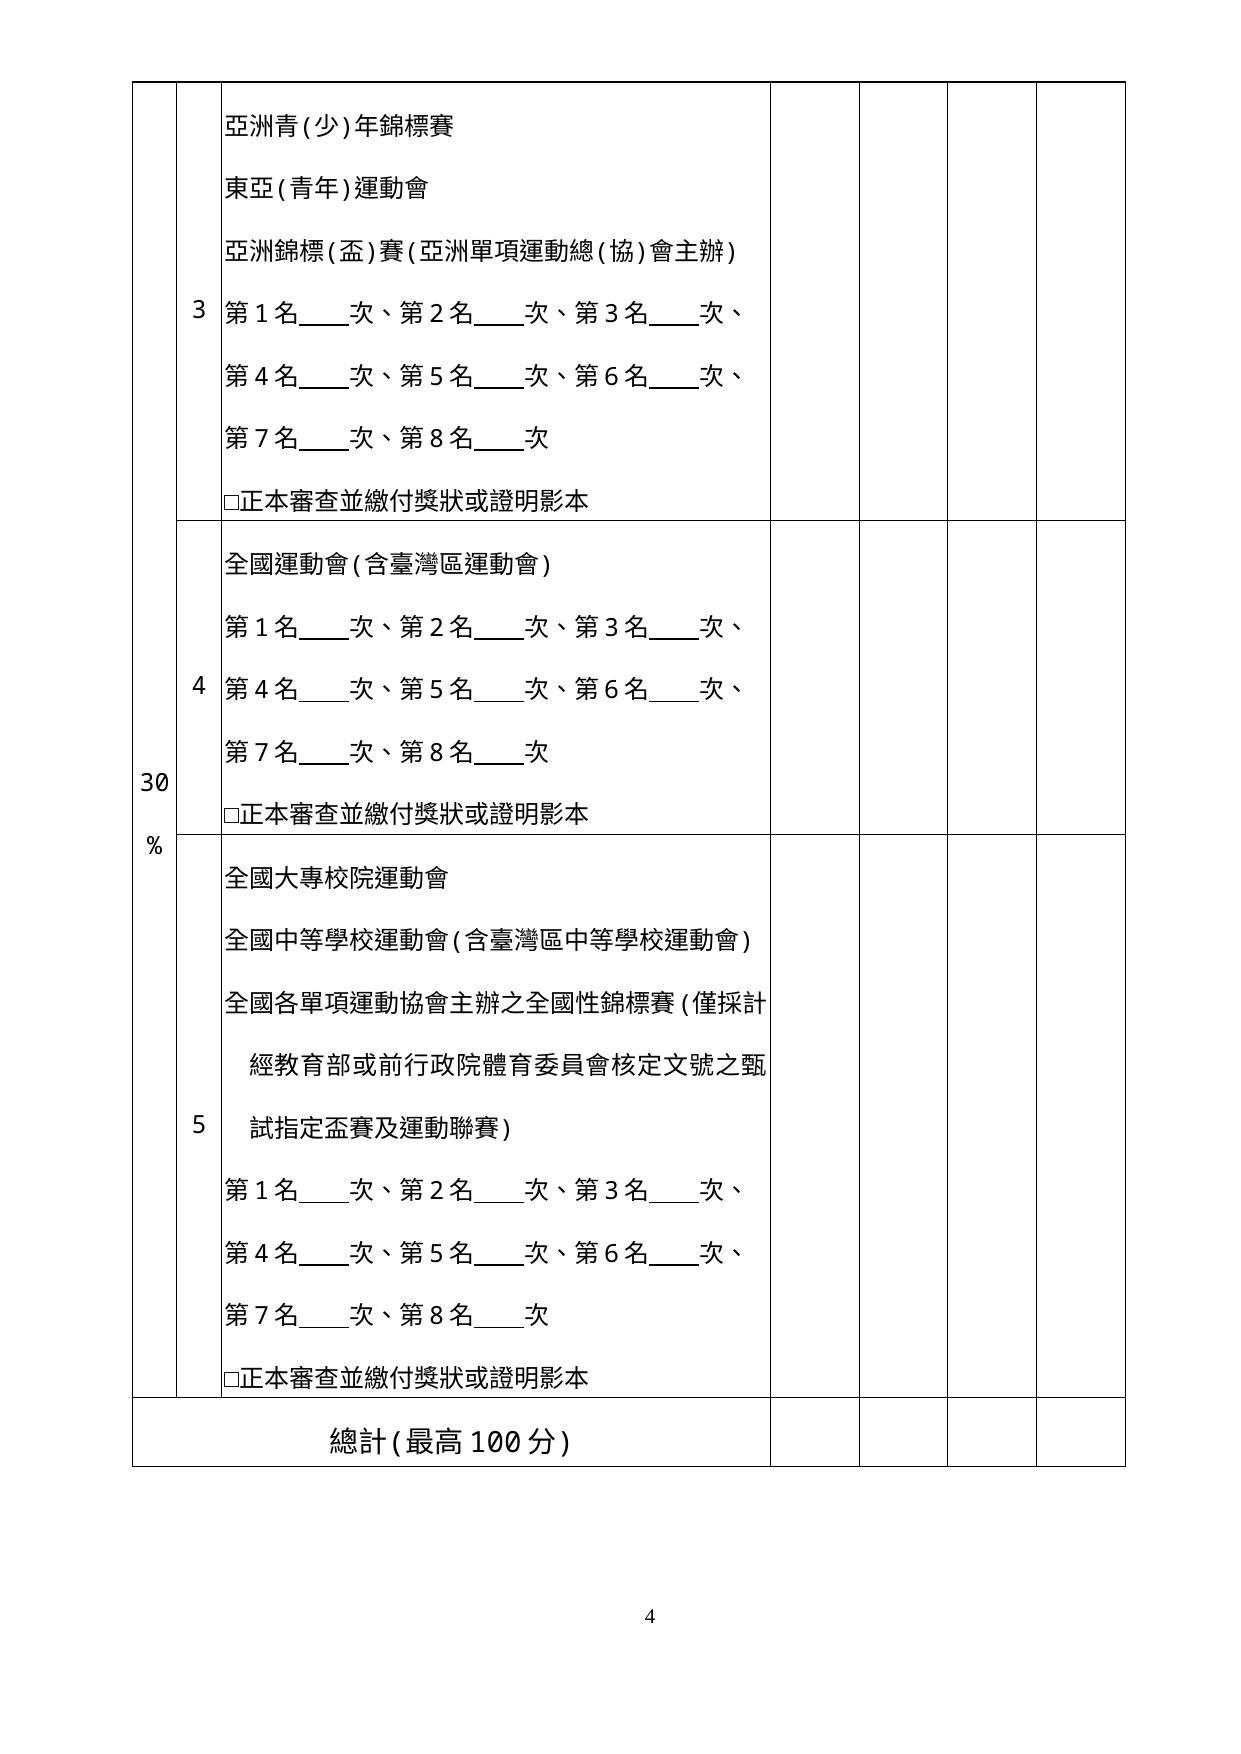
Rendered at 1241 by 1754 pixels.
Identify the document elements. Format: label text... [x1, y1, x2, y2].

table_cell [860, 83, 947, 520]
table_cell [948, 835, 1036, 1397]
table_cell [948, 1398, 1036, 1466]
table_cell [860, 1398, 947, 1466]
table_cell 全國運動會(含臺灣區運動會) 第1名 次、第2名 次、第3名 次、 第4名 次、第5名 次、第6名 次、 第7名 次、第8名 次 □正本審查並繳付獎狀或證明影本 [222, 521, 770, 833]
table_cell [1037, 1398, 1125, 1466]
table_cell [1037, 835, 1125, 1397]
table_cell [948, 83, 1036, 520]
table_cell [771, 835, 859, 1397]
table_cell [1037, 521, 1125, 833]
table_cell [771, 83, 859, 520]
table_cell 30% [133, 83, 176, 1397]
table_cell [771, 521, 859, 833]
table_cell 4 [177, 521, 221, 833]
table_cell [771, 1398, 859, 1466]
table_cell 全國大專校院運動會 全國中等學校運動會(含臺灣區中等學校運動會) 全國各單項運動協會主辦之全國性錦標賽(僅採計經教育部或前行政院體育委員會核定文號之甄試指定盃賽及運動聯賽) 第1名 次、第2名 次、第3名 次、 第4名 次、第5名 次、第6名 次、 第7名 次、第8名 次 □正本審查並繳付獎狀或證明影本 [222, 835, 770, 1397]
table_cell [1037, 83, 1125, 520]
table_cell [948, 521, 1036, 833]
table_cell 3 [177, 83, 221, 520]
table_cell 5 [177, 835, 221, 1397]
table_cell [860, 521, 947, 833]
table_cell 總計(最高100分) [133, 1398, 770, 1466]
table_cell 亞洲青(少)年錦標賽 東亞(青年)運動會 亞洲錦標(盃)賽(亞洲單項運動總(協)會主辦) 第1名 次、第2名 次、第3名 次、 第4名 次、第5名 次、第6名 次、 第7名 次、第8名 次 □正本審查並繳付獎狀或證明影本 [222, 83, 770, 520]
table_cell [860, 835, 947, 1397]
